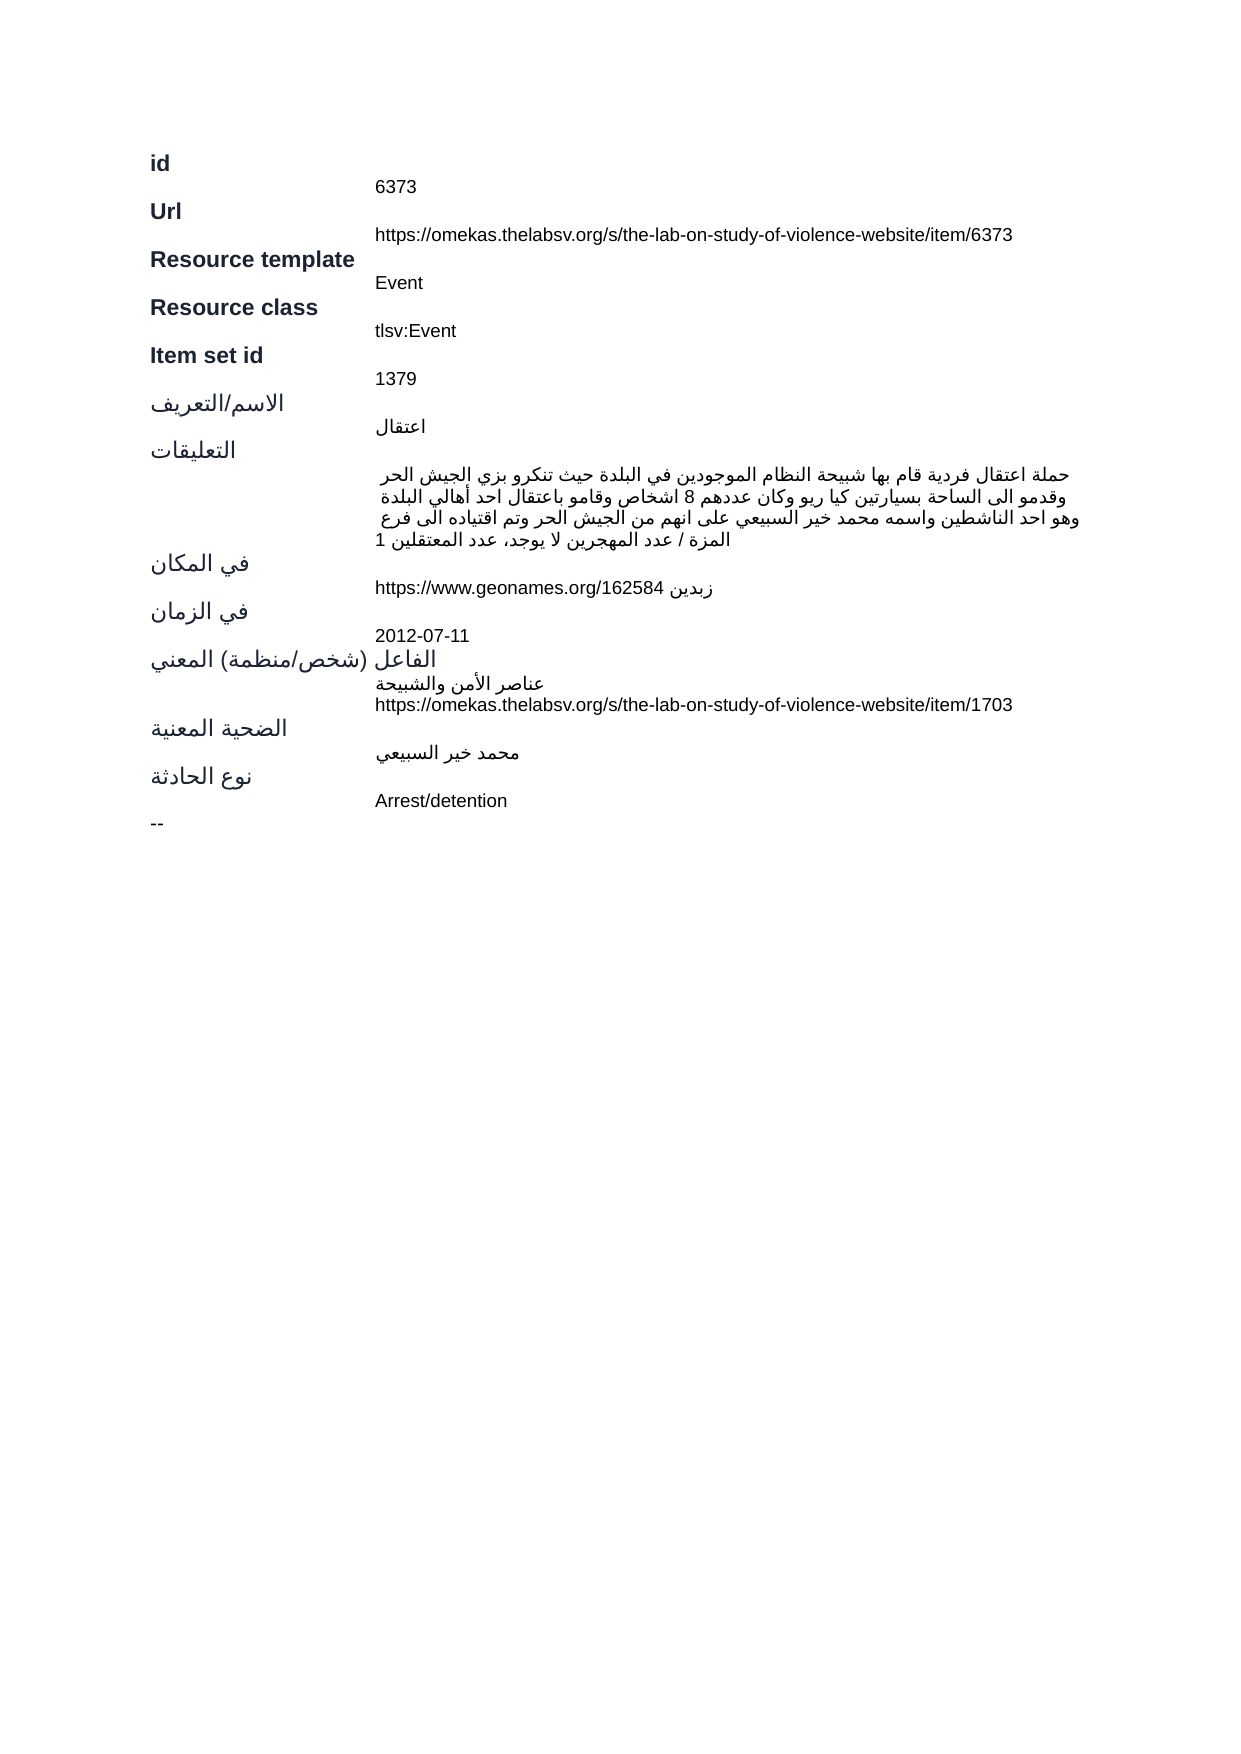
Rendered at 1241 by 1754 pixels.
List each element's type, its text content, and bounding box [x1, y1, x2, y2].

text الاسم/التعريف [150, 389, 1090, 416]
text Resource template [150, 246, 1090, 272]
text الفاعل (شخص/منظمة) المعني [150, 646, 1090, 672]
text 2012-07-11 [375, 624, 1090, 646]
text الضحية المعنية [150, 715, 1090, 742]
text 1379 [375, 368, 1090, 389]
text Event [375, 272, 1090, 294]
text 6373 [375, 176, 1090, 198]
text حملة اعتقال فردية قام بها شبيحة النظام الموجودين في البلدة حيث تنكرو بزي الجيش الحر وقدمو الى الساحة بسيارتين كيا ريو وكان عددهم 8 اشخاص وقامو باعتقال احد أهالي البلدة وهو احد الناشطين واسمه محمد خير السبيعي على انهم من الجيش الحر وتم اقتياده الى فرع المزة / عدد المهجرين لا يوجد، عدد المعتقلين 1 [375, 464, 1090, 550]
text https://omekas.thelabsv.org/s/the-lab-on-study-of-violence-website/item/1703 [375, 694, 1090, 715]
text tlsv:Event [375, 320, 1090, 342]
text عناصر الأمن والشبيحة [375, 672, 1090, 694]
text Resource class [150, 294, 1090, 320]
text Url [150, 198, 1090, 224]
text https://www.geonames.org/162584 زبدين [375, 576, 1090, 598]
text https://omekas.thelabsv.org/s/the-lab-on-study-of-violence-website/item/6373 [375, 224, 1090, 246]
text في الزمان [150, 598, 1090, 624]
text محمد خير السبيعي [375, 742, 1090, 763]
text id [150, 150, 1090, 176]
text -- [150, 811, 1090, 835]
text Arrest/detention [375, 790, 1090, 811]
text في المكان [150, 550, 1090, 576]
text اعتقال [375, 416, 1090, 437]
text التعليقات [150, 437, 1090, 464]
text نوع الحادثة [150, 763, 1090, 790]
text Item set id [150, 342, 1090, 368]
